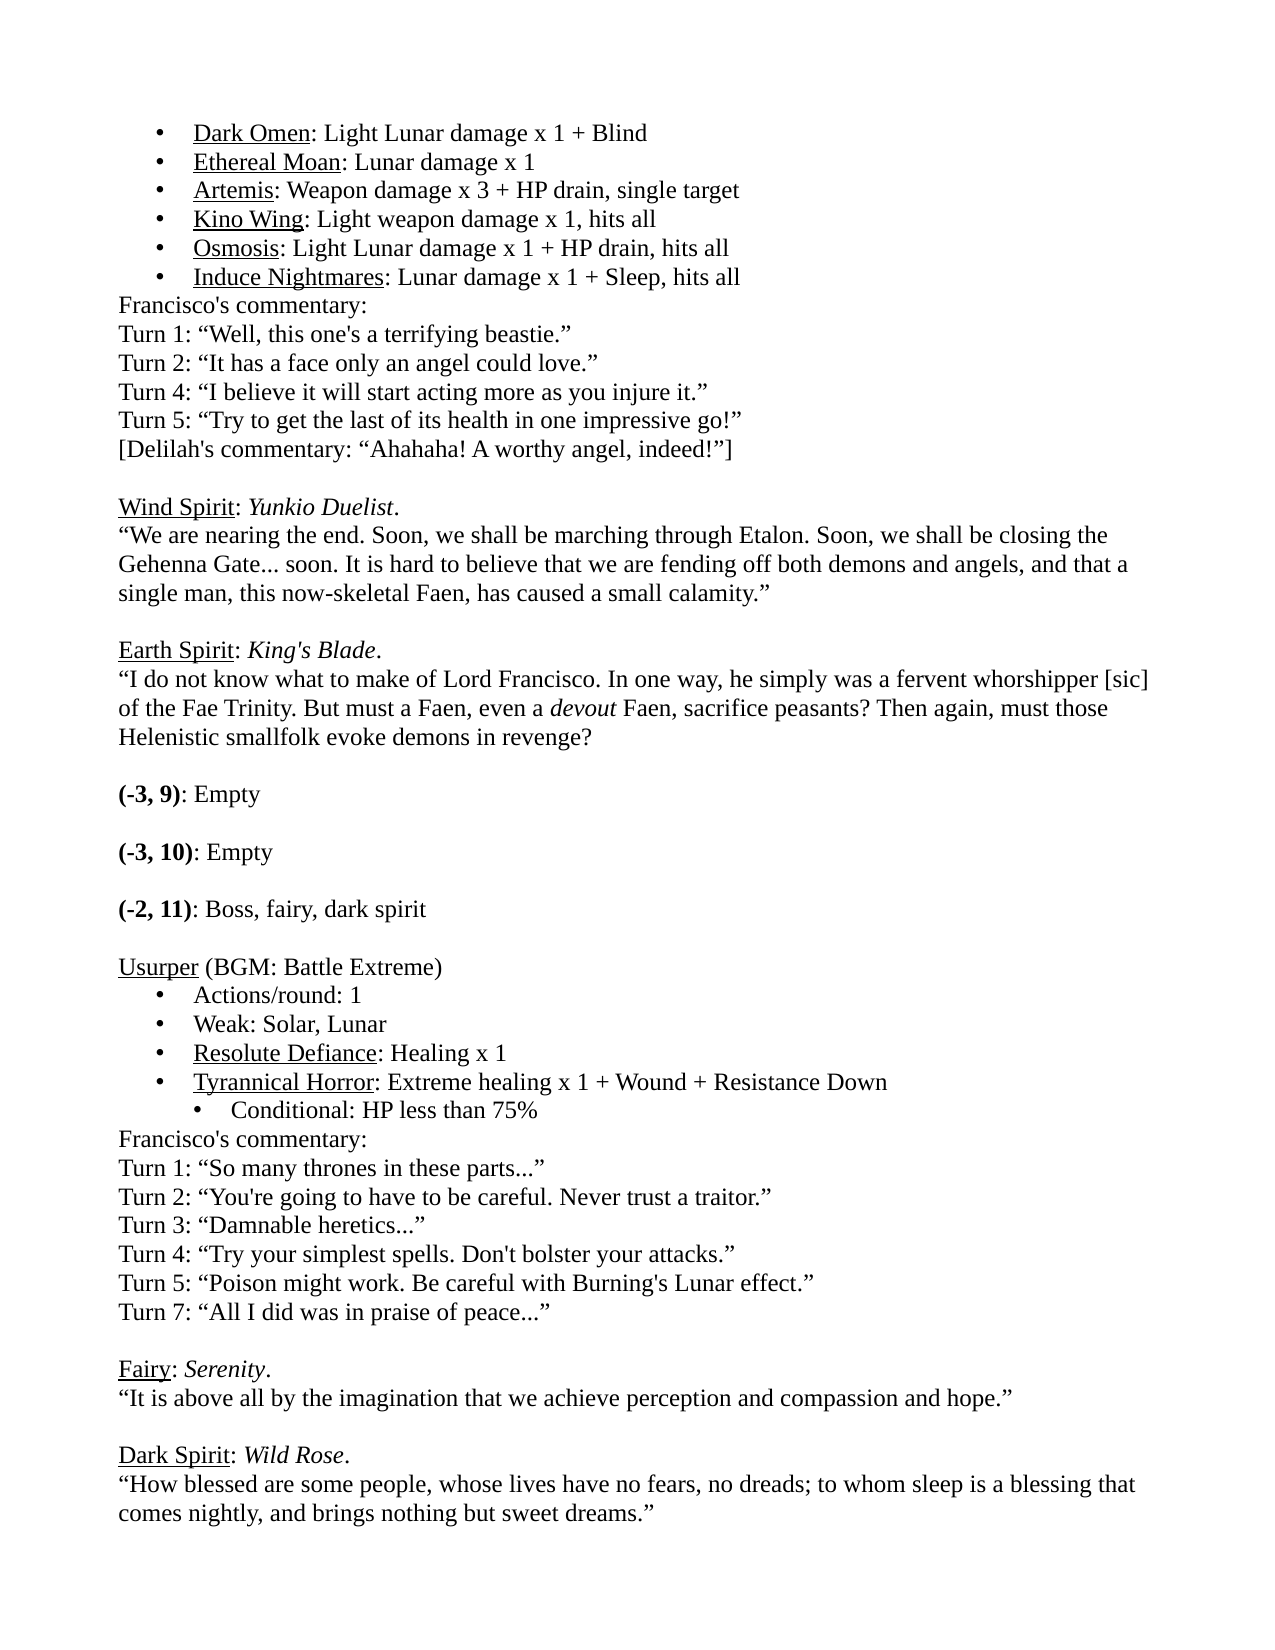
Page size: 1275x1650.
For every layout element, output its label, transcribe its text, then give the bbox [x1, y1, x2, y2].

text Earth Spirit: King's Blade. [118, 636, 1157, 664]
text Wind Spirit: Yunkio Duelist. [118, 492, 1157, 521]
text Turn 4: “I believe it will start acting more as you injure it.” [118, 377, 1157, 406]
text Francisco's commentary: [118, 1124, 1157, 1153]
text Turn 4: “Try your simplest spells. Don't bolster your attacks.” [118, 1239, 1157, 1268]
list Ethereal Moan: Lunar damage x 1 [156, 147, 1157, 176]
list Kino Wing: Light weapon damage x 1, hits all [156, 204, 1157, 233]
list Weak: Solar, Lunar [156, 1009, 1157, 1038]
list Conditional: HP less than 75% [193, 1096, 1157, 1124]
list Induce Nightmares: Lunar damage x 1 + Sleep, hits all [156, 262, 1157, 291]
text “I do not know what to make of Lord Francisco. In one way, he simply was a fervent whorshipper [sic] of the Fae Trinity. But must a Faen, even a devout Faen, sacrifice peasants? Then again, must those Helenistic smallfolk evoke demons in revenge? [118, 664, 1157, 751]
text Turn 2: “You're going to have to be careful. Never trust a traitor.” [118, 1182, 1157, 1211]
text “We are nearing the end. Soon, we shall be marching through Etalon. Soon, we shall be closing the Gehenna Gate... soon. It is hard to believe that we are fending off both demons and angels, and that a single man, this now-skeletal Faen, has caused a small calamity.” [118, 521, 1157, 607]
text (-3, 10): Empty [118, 837, 1157, 866]
text (-3, 9): Empty [118, 779, 1157, 808]
text “How blessed are some people, whose lives have no fears, no dreads; to whom sleep is a blessing that comes nightly, and brings nothing but sweet dreams.” [118, 1469, 1157, 1527]
list Resolute Defiance: Healing x 1 [156, 1038, 1157, 1067]
text Turn 5: “Poison might work. Be careful with Burning's Lunar effect.” [118, 1268, 1157, 1297]
text Usurper (BGM: Battle Extreme) [118, 952, 1157, 981]
text Francisco's commentary: [118, 291, 1157, 319]
list Actions/round: 1 [156, 981, 1157, 1009]
list Tyrannical Horror: Extreme healing x 1 + Wound + Resistance Down [156, 1067, 1157, 1096]
text “It is above all by the imagination that we achieve perception and compassion and hope.” [118, 1383, 1157, 1412]
text (-2, 11): Boss, fairy, dark spirit [118, 894, 1157, 923]
text Turn 7: “All I did was in praise of peace...” [118, 1297, 1157, 1326]
text Turn 1: “Well, this one's a terrifying beastie.” [118, 319, 1157, 348]
text Turn 5: “Try to get the last of its health in one impressive go!” [118, 406, 1157, 434]
text Turn 1: “So many thrones in these parts...” [118, 1153, 1157, 1182]
text Turn 3: “Damnable heretics...” [118, 1211, 1157, 1239]
text [Delilah's commentary: “Ahahaha! A worthy angel, indeed!”] [118, 434, 1157, 463]
list Artemis: Weapon damage x 3 + HP drain, single target [156, 176, 1157, 204]
list Osmosis: Light Lunar damage x 1 + HP drain, hits all [156, 233, 1157, 262]
list Dark Omen: Light Lunar damage x 1 + Blind [156, 118, 1157, 147]
text Dark Spirit: Wild Rose. [118, 1441, 1157, 1469]
text Turn 2: “It has a face only an angel could love.” [118, 348, 1157, 377]
text Fairy: Serenity. [118, 1354, 1157, 1383]
